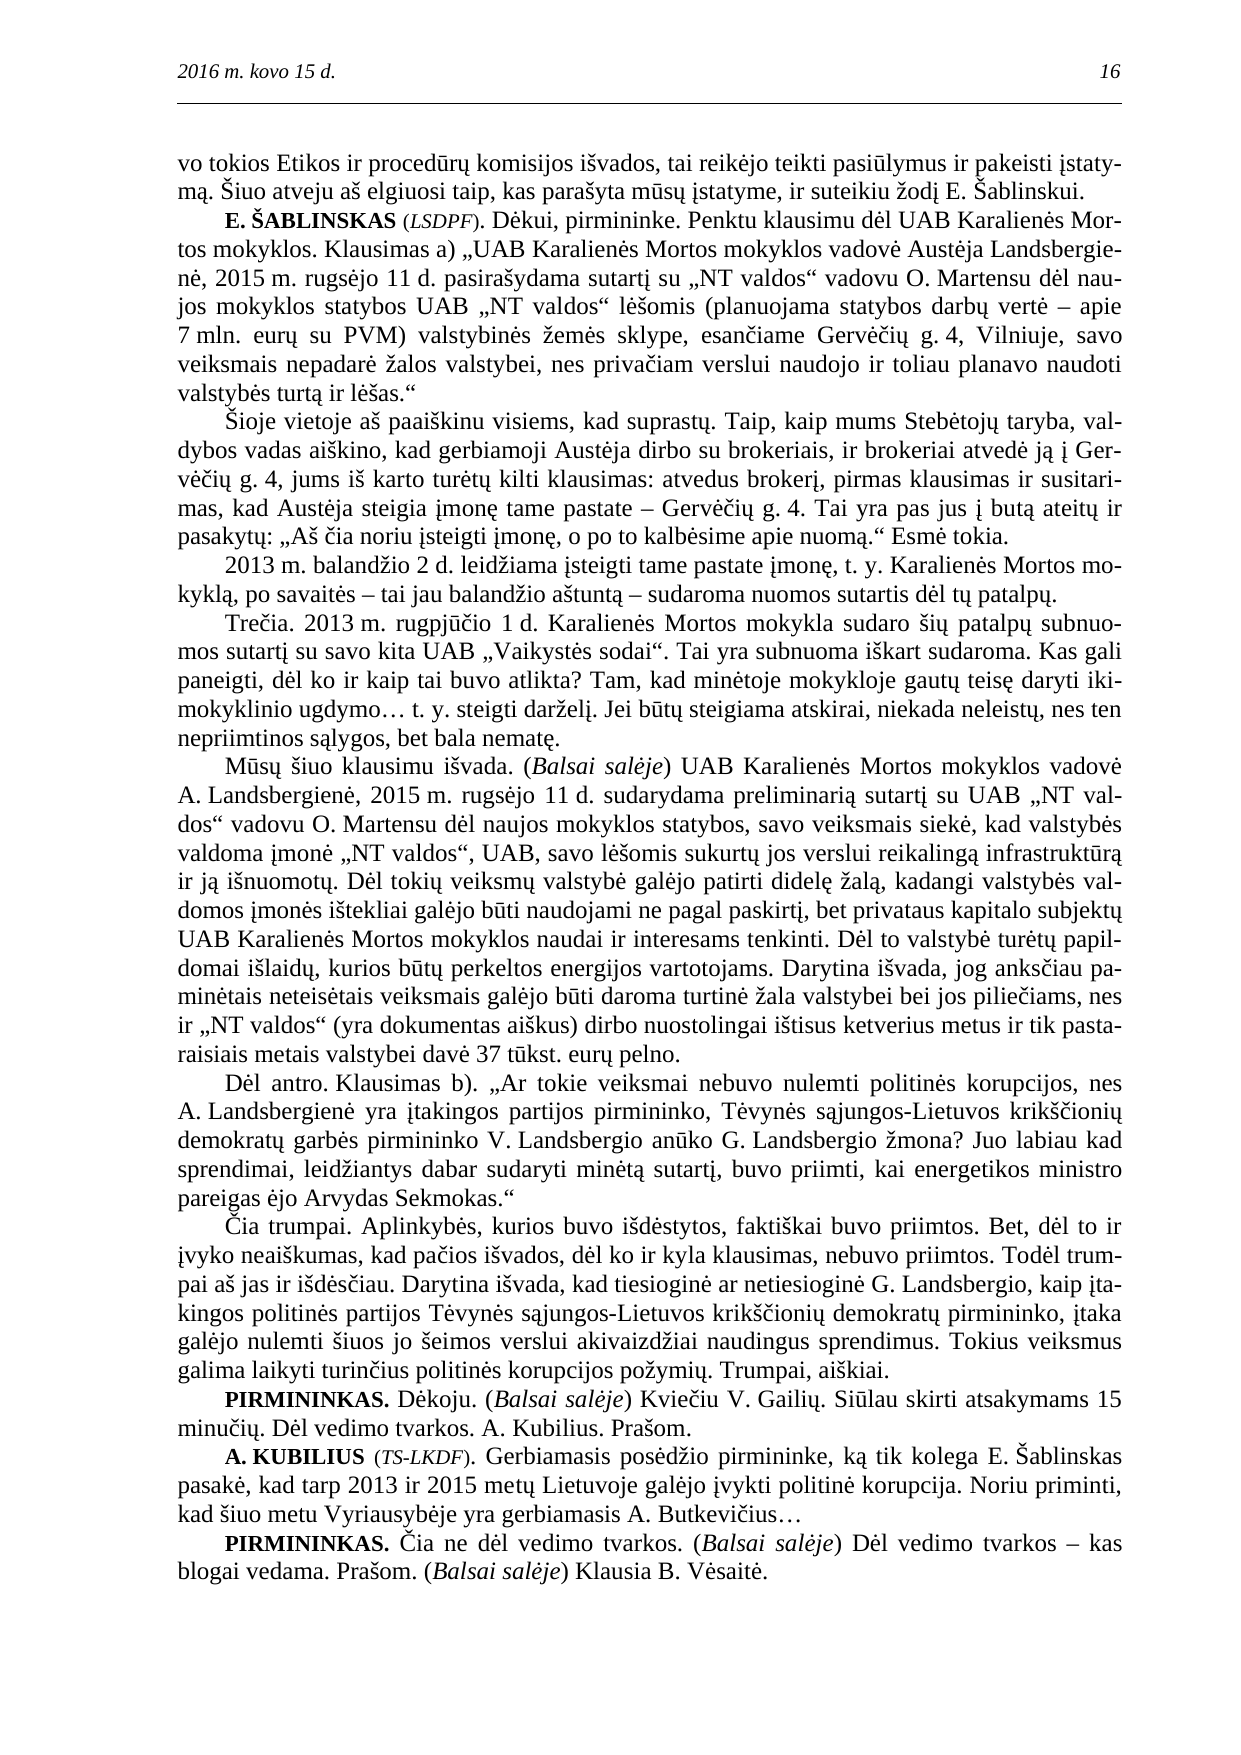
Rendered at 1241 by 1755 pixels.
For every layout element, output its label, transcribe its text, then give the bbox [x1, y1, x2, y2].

text Tre­čia. 2013 m. rug­pjū­čio 1 d. Ka­ra­lie­nės Mor­tos mo­kyk­la su­da­ro šių pa­tal­pų sub­nuo­mos su­tar­tį su sa­vo ki­ta UAB „Vai­kys­tės so­dai“. Tai yra sub­nuo­ma iš­kart su­da­ro­ma. Kas ga­li pa­neig­ti, dėl ko ir kaip tai bu­vo at­lik­ta? Tam, kad mi­nė­to­je mo­kyk­lo­je gau­tų tei­sę da­ry­ti iki­mo­kyk­li­nio ug­dy­mo… t. y. steig­ti dar­že­lį. Jei bū­tų stei­gia­ma at­ski­rai, nie­ka­da ne­leis­tų, nes ten ne­pri­im­ti­nos są­ly­gos, bet ba­la ne­ma­tę. [177, 608, 1122, 751]
text Dėl an­tro. Klau­si­mas b). „Ar to­kie veiks­mai ne­bu­vo nu­lem­ti po­li­ti­nės ko­rup­ci­jos, nes A. Land­sber­gie­nė yra įta­kin­gos par­ti­jos pir­mi­nin­ko, Tė­vy­nės są­jun­gos-Lie­tu­vos krikš­čio­nių de­mok­ra­tų gar­bės pir­mi­nin­ko V. Land­sber­gio anū­ko G. Land­sber­gio žmo­na? Juo la­biau kad spren­di­mai, lei­džian­tys da­bar su­da­ry­ti mi­nė­tą su­tar­tį, bu­vo pri­im­ti, kai ener­ge­ti­kos mi­nist­ro pa­rei­gas ėjo Ar­vy­das Sek­mo­kas.“ [177, 1068, 1122, 1211]
text 2013 m. ba­lan­džio 2 d. lei­džia­ma įsteig­ti ta­me pa­sta­te įmo­nę, t. y. Ka­ra­lie­nės Mor­tos mo­kyk­lą, po sa­vai­tės – tai jau ba­lan­džio aš­tun­tą – su­da­ro­ma nuo­mos su­tar­tis dėl tų pa­tal­pų. [177, 550, 1122, 608]
text Mū­sų šiuo klau­si­mu iš­va­da. (Bal­sai sa­lė­je) UAB Ka­ra­lie­nės Mor­tos mo­kyk­los va­do­vė A. Land­sber­gie­nė, 2015 m. rug­sė­jo 11 d. su­da­ry­da­ma pre­li­mi­na­rią su­tar­tį su UAB „NT val­dos“ va­do­vu O. Mar­ten­su dėl nau­jos mo­kyk­los sta­ty­bos, sa­vo veiks­mais sie­kė, kad vals­ty­bės val­do­ma įmo­nė „NT val­dos“, UAB, sa­vo lė­šo­mis su­kur­tų jos ver­slui rei­ka­lin­gą in­fra­struk­tū­rą ir ją iš­nuo­mo­tų. Dėl to­kių veiks­mų vals­ty­bė ga­lė­jo pa­tir­ti di­de­lę ža­lą, ka­dan­gi vals­ty­bės val­do­mos įmo­nės iš­tek­liai ga­lė­jo bū­ti nau­do­ja­mi ne pa­gal pa­skir­tį, bet pri­va­taus ka­pi­ta­lo sub­jek­tų UAB Ka­ra­lie­nės Mor­tos mo­kyk­los nau­dai ir in­te­re­sams ten­kin­ti. Dėl to vals­ty­bė tu­rė­tų pa­pil­do­mai iš­lai­dų, ku­rios bū­tų per­kel­tos ener­gi­jos var­to­to­jams. Da­ry­ti­na iš­va­da, jog anks­čiau pa­mi­nė­tais ne­tei­sė­tais veiks­mais ga­lė­jo bū­ti da­ro­ma tur­ti­nė ža­la vals­ty­bei bei jos pi­lie­čiams, nes ir „NT val­dos“ (yra do­ku­men­tas aiš­kus) dir­bo nuos­to­lin­gai iš­ti­sus ket­ve­rius me­tus ir tik pas­ta­rai­siais me­tais vals­ty­bei da­vė 37 tūkst. eu­rų pel­no. [177, 751, 1122, 1068]
text Čia trum­pai. Ap­lin­ky­bės, ku­rios bu­vo iš­dės­ty­tos, fak­tiš­kai bu­vo pri­im­tos. Bet, dėl to ir įvy­ko ne­aiš­ku­mas, kad pa­čios iš­va­dos, dėl ko ir ky­la klau­si­mas, ne­bu­vo pri­im­tos. To­dėl trum­pai aš jas ir iš­dės­čiau. Da­ry­ti­na iš­va­da, kad tie­sio­gi­nė ar ne­tie­sio­gi­nė G. Land­sber­gio, kaip įta­kin­gos po­li­ti­nės par­ti­jos Tė­vy­nės są­jun­gos-Lie­tu­vos krikš­čio­nių de­mok­ra­tų pir­mi­nin­ko, įta­ka ga­lė­jo nu­lem­ti šiuos jo šei­mos ver­slui aki­vaiz­džiai nau­din­gus spren­di­mus. To­kius veiks­mus ga­li­ma lai­ky­ti tu­rin­čius po­li­ti­nės ko­rup­ci­jos po­žy­mių. Trum­pai, aiš­kiai. [177, 1211, 1122, 1384]
text Šio­je vie­to­je aš pa­aiš­ki­nu vi­siems, kad su­pras­tų. Taip, kaip mums Ste­bė­to­jų ta­ry­ba, val­dy­bos va­das aiš­ki­no, kad ger­bia­mo­ji Aus­tė­ja dir­bo su bro­ke­riais, ir bro­ke­riai at­ve­dė ją į Ger­vė­čių g. 4, jums iš kar­to tu­rė­tų kil­ti klau­si­mas: at­ve­dus bro­ke­rį, pir­mas klau­si­mas ir su­si­ta­ri­mas, kad Aus­tė­ja stei­gia įmo­nę ta­me pa­sta­te – Ger­vė­čių g. 4. Tai yra pas jus į bu­tą at­ei­tų ir pa­sa­ky­tų: „Aš čia no­riu įsteig­ti įmo­nę, o po to kal­bė­si­me apie nu­omą.“ Es­mė to­kia. [177, 406, 1122, 550]
text PIRMININKAS. Čia ne dėl ve­di­mo tvar­kos. (Bal­sai sa­lė­je) Dėl ve­di­mo tvar­kos – kas blo­gai ve­da­ma. Pra­šom. (Bal­sai sa­lė­je) Klau­sia B. Vė­sai­tė. [177, 1528, 1122, 1585]
text PIRMININKAS. Dė­ko­ju. (Bal­sai sa­lė­je) Kvie­čiu V. Gai­lių. Siū­lau skir­ti at­sa­ky­mams 15 minučių. Dėl ve­di­mo tvar­kos. A. Ku­bi­lius. Pra­šom. [177, 1384, 1122, 1441]
text E. ŠABLINSKAS (LSDPF). Dė­kui, pir­mi­nin­ke. Penk­tu klau­si­mu dėl UAB Ka­ra­lie­nės Mor­tos mo­kyk­los. Klau­si­mas a) „UAB Ka­ra­lie­nės Mor­tos mo­kyk­los va­do­vė Aus­tė­ja Land­sber­gie­nė, 2015 m. rug­sė­jo 11 d. pa­si­ra­šy­da­ma su­tar­tį su „NT val­dos“ va­do­vu O. Mar­ten­su dėl nau­jos mo­kyk­los sta­ty­bos UAB „NT val­dos“ lė­šo­mis (pla­nuo­ja­ma sta­ty­bos dar­bų ver­tė – apie 7 mln. eu­rų su PVM) vals­ty­bi­nės že­mės skly­pe, esan­čia­me Ger­vė­čių g. 4, Vil­niu­je, sa­vo veiks­mais ne­pa­da­rė ža­los vals­ty­bei, nes pri­va­čiam ver­slui nau­do­jo ir to­liau pla­na­vo nau­do­ti vals­ty­bės tur­tą ir lė­šas.“ [177, 205, 1122, 406]
text vo to­kios Eti­kos ir pro­ce­dū­rų ko­mi­si­jos iš­va­dos, tai rei­kė­jo teik­ti pa­siū­ly­mus ir pa­keis­ti įsta­ty­mą. Šiuo at­ve­ju aš el­giuo­si taip, kas pa­ra­šy­ta mū­sų įsta­ty­me, ir su­tei­kiu žo­dį E. Šab­lins­kui. [177, 148, 1122, 205]
text A. KUBILIUS (TS-LKDF). Ger­bia­ma­sis po­sė­džio pir­mi­nin­ke, ką tik ko­le­ga E. Šab­lins­kas pa­sa­kė, kad tarp 2013 ir 2015 me­tų Lie­tu­vo­je ga­lė­jo įvyk­ti po­li­ti­nė ko­rup­ci­ja. No­riu pri­min­ti, kad šiuo me­tu Vy­riau­sy­bė­je yra ger­bia­ma­sis A. But­ke­vi­čius… [177, 1441, 1122, 1528]
